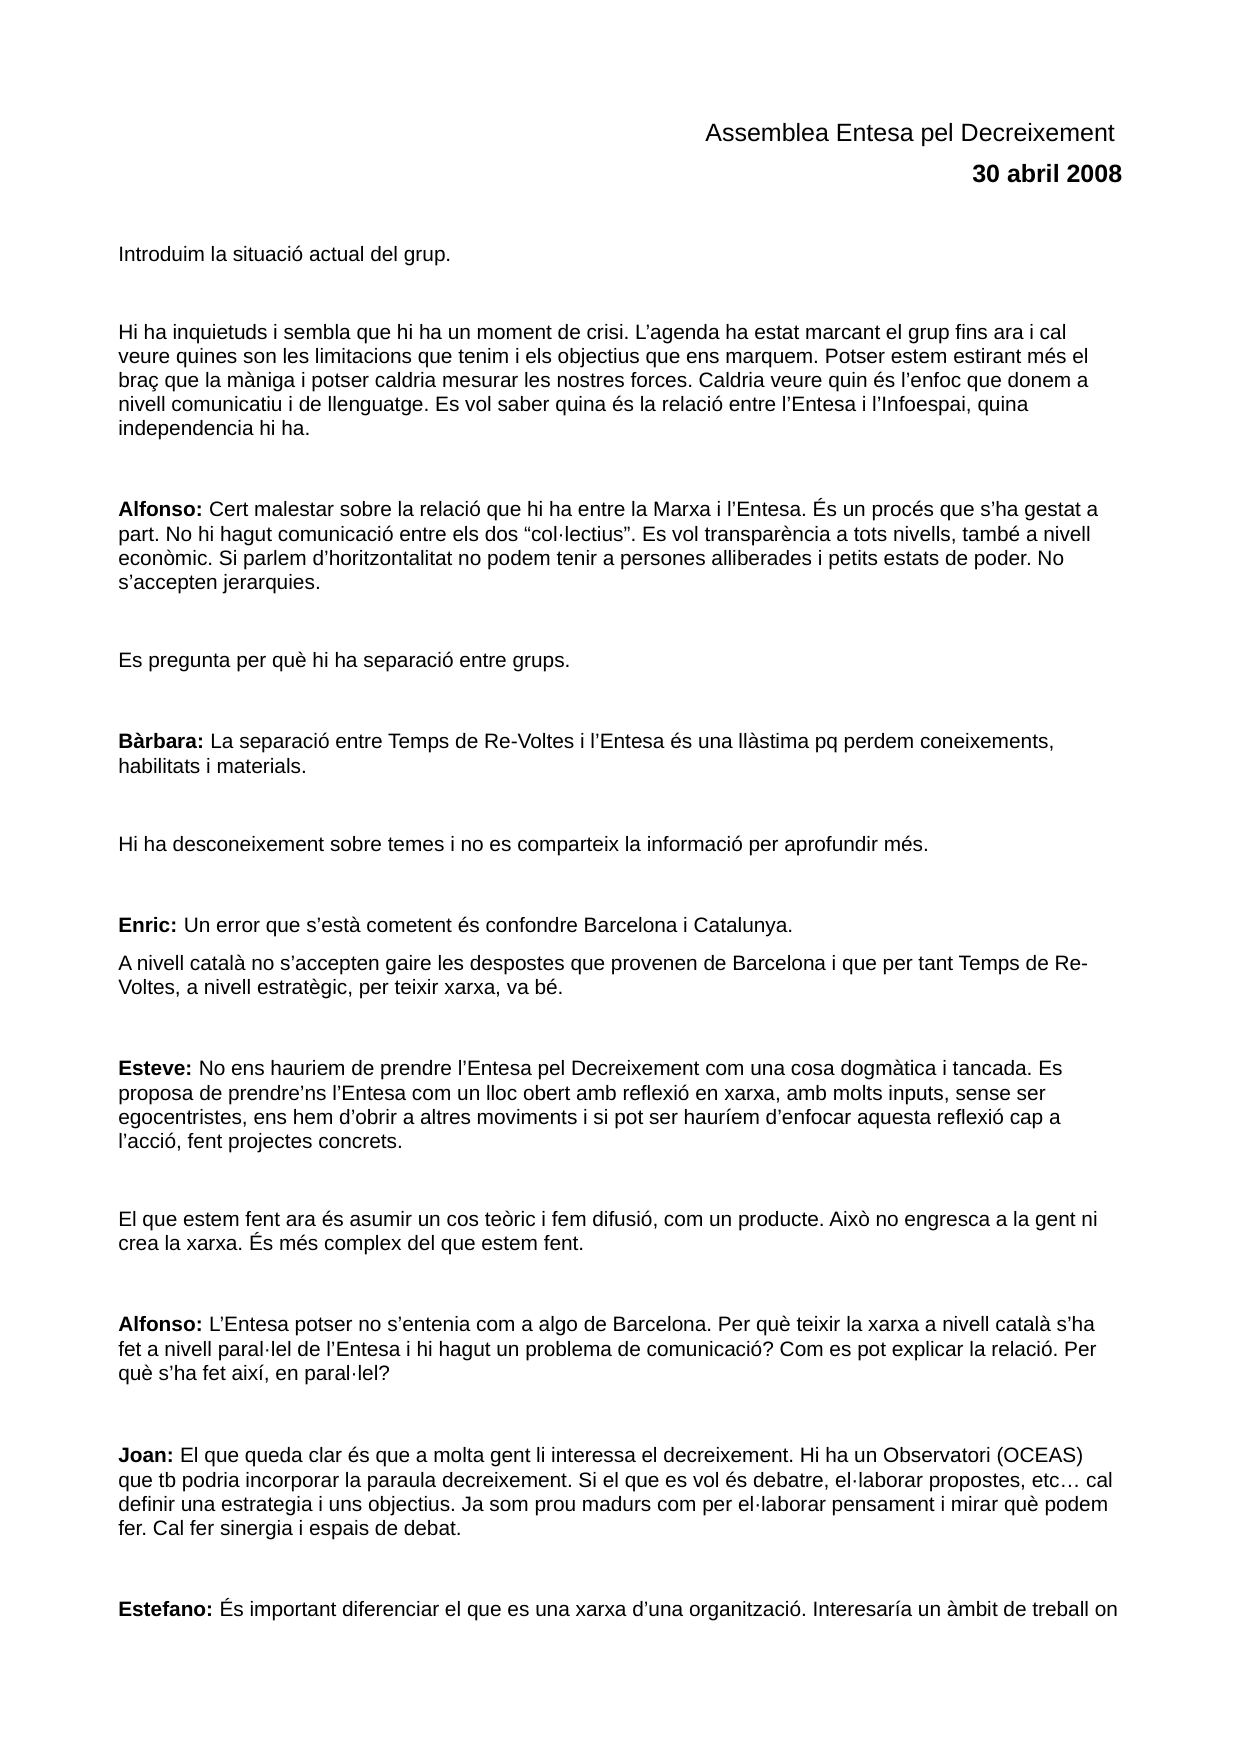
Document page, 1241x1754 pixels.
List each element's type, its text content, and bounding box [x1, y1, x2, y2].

text Hi ha desconeixement sobre temes i no es comparteix la informació per aprofundir més. [118, 832, 1122, 856]
text A nivell català no s’accepten gaire les despostes que provenen de Barcelona i que per tant Temps de Re-Voltes, a nivell estratègic, per teixir xarxa, va bé. [118, 951, 1122, 998]
text Assemblea Entesa pel Decreixement [118, 118, 1122, 147]
text Estefano: És important diferenciar el que es una xarxa d’una organització. Interesaría un àmbit de treball on [118, 1593, 1122, 1622]
text Esteve: No ens hauriem de prendre l’Entesa pel Decreixement com una cosa dogmàtica i tancada. Es proposa de prendre’ns l’Entesa com un lloc obert amb reflexió en xarxa, amb molts inputs, sense ser egocentristes, ens hem d’obrir a altres moviments i si pot ser hauríem d’enfocar aquesta reflexió cap a l’acció, fent projectes concrets. [118, 1052, 1122, 1153]
text Introduim la situació actual del grup. [118, 242, 1122, 266]
text Alfonso: L’Entesa potser no s’entenia com a algo de Barcelona. Per què teixir la xarxa a nivell català s’ha fet a nivell paral·lel de l’Entesa i hi hagut un problema de comunicació? Com es pot explicar la relació. Per què s’ha fet així, en paral·lel? [118, 1308, 1122, 1385]
text Enric: Un error que s’està cometent és confondre Barcelona i Catalunya. [118, 909, 1122, 938]
text 30 abril 2008 [118, 159, 1122, 188]
text Es pregunta per què hi ha separació entre grups. [118, 647, 1122, 671]
text Joan: El que queda clar és que a molta gent li interessa el decreixement. Hi ha un Observatori (OCEAS) que tb podria incorporar la paraula decreixement. Si el que es vol és debatre, el·laborar propostes, etc… cal definir una estrategia i uns objectius. Ja som prou madurs com per el·laborar pensament i mirar què podem fer. Cal fer sinergia i espais de debat. [118, 1439, 1122, 1539]
text Alfonso: Cert malestar sobre la relació que hi ha entre la Marxa i l’Entesa. És un procés que s’ha gestat a part. No hi hagut comunicació entre els dos “col·lectius”. Es vol transparència a tots nivells, també a nivell econòmic. Si parlem d’horitzontalitat no podem tenir a persones alliberades i petits estats de poder. No s’accepten jerarquies. [118, 493, 1122, 594]
text Bàrbara: La separació entre Temps de Re-Voltes i l’Entesa és una llàstima pq perdem coneixements, habilitats i materials. [118, 725, 1122, 778]
text El que estem fent ara és asumir un cos teòric i fem difusió, com un producte. Això no engresca a la gent ni crea la xarxa. És més complex del que estem fent. [118, 1207, 1122, 1254]
text Hi ha inquietuds i sembla que hi ha un moment de crisi. L’agenda ha estat marcant el grup fins ara i cal veure quines son les limitacions que tenim i els objectius que ens marquem. Potser estem estirant més el braç que la màniga i potser caldria mesurar les nostres forces. Caldria veure quin és l’enfoc que donem a nivell comunicatiu i de llenguatge. Es vol saber quina és la relació entre l’Entesa i l’Infoespai, quina independencia hi ha. [118, 319, 1122, 439]
